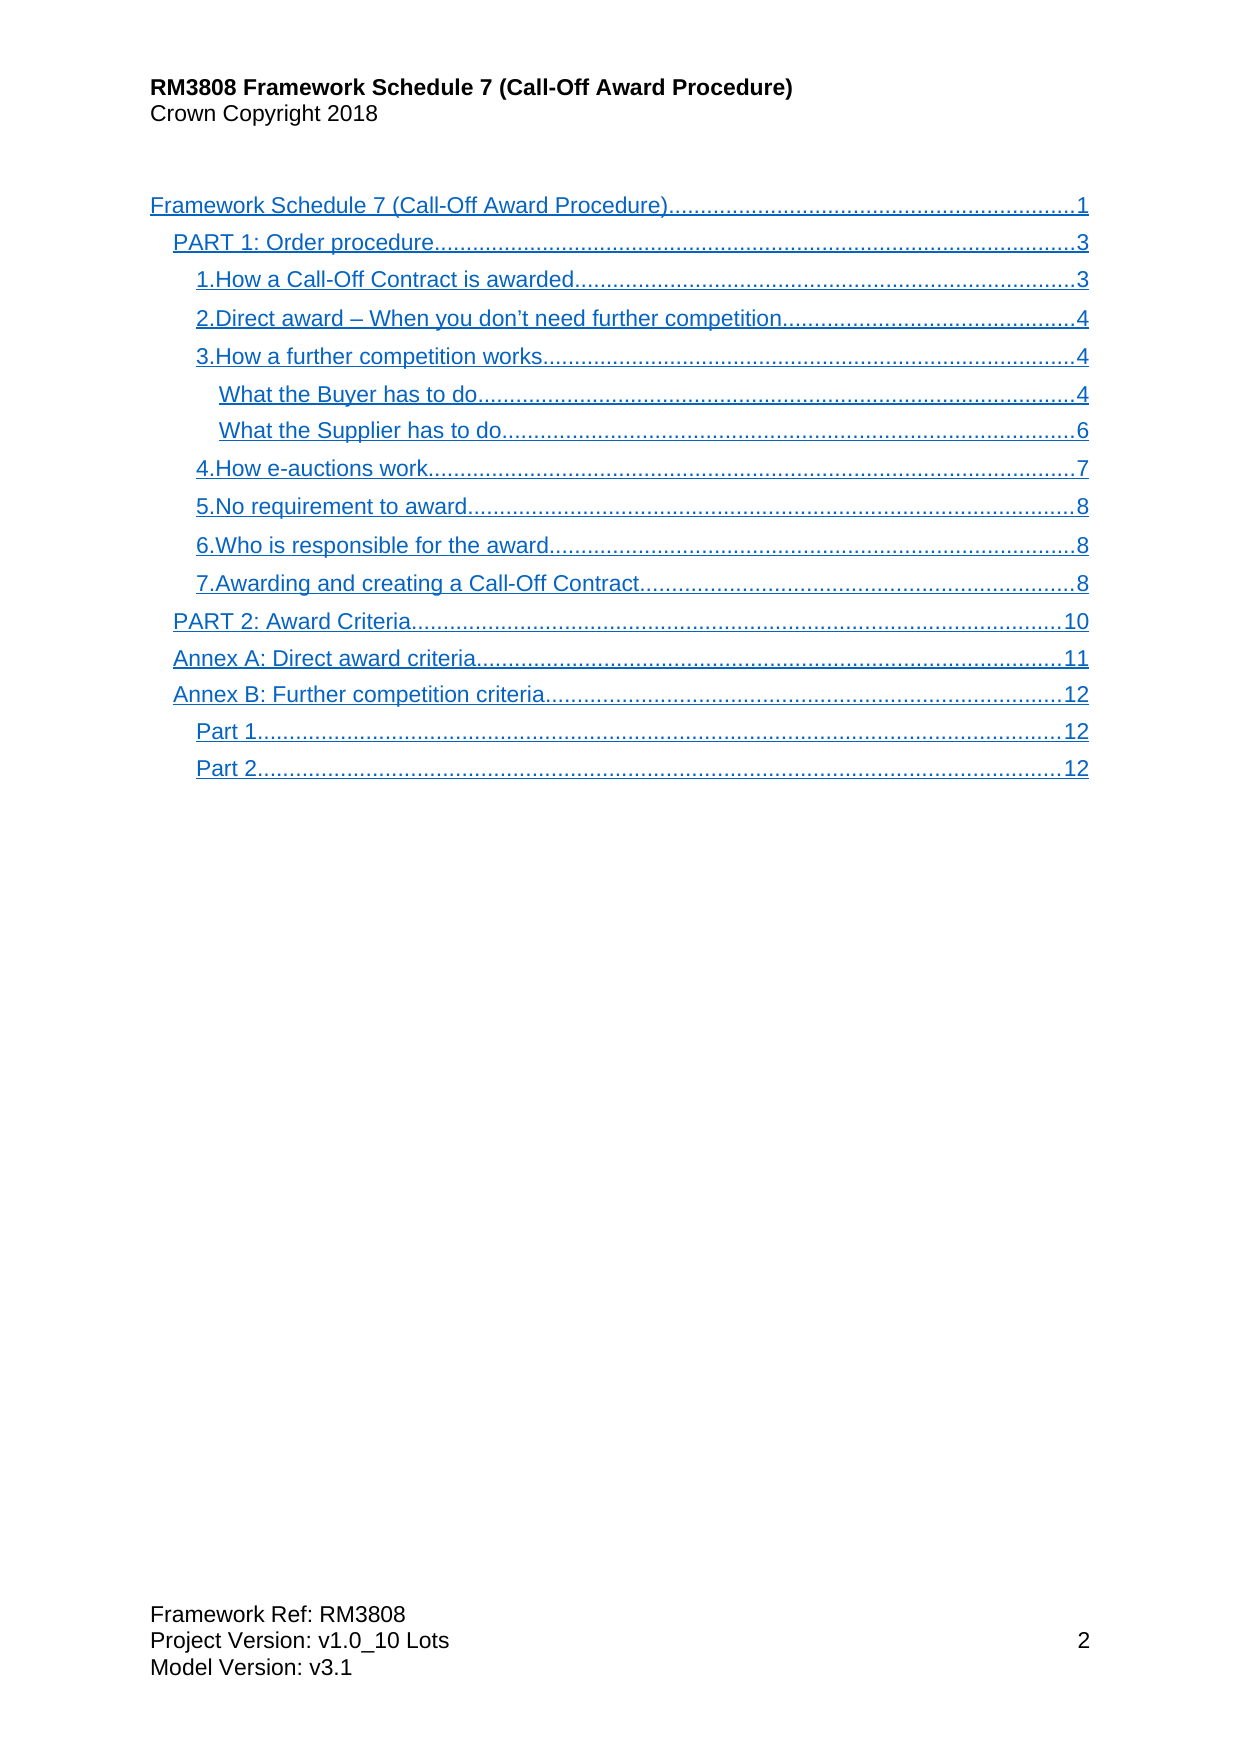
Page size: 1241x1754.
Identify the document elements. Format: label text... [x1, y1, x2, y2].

text PART 1: Order procedure 3 [173, 228, 1090, 255]
text 1. How a Call-Off Contract is awarded 3 [196, 265, 1090, 293]
text Framework Schedule 7 (Call-Off Award Procedure) 1 [150, 192, 1090, 218]
text Part 1 12 [196, 718, 1090, 744]
text Annex B: Further competition criteria 12 [173, 681, 1090, 708]
text 6. Who is responsible for the award 8 [196, 531, 1090, 559]
text 3. How a further competition works 4 [196, 342, 1090, 370]
text 2. Direct award – When you don’t need further competition 4 [196, 304, 1090, 332]
text 4. How e-auctions work 7 [196, 454, 1090, 482]
text Part 2 12 [196, 755, 1090, 781]
text 7. Awarding and creating a Call-Off Contract 8 [196, 569, 1090, 597]
text Annex A: Direct award criteria 11 [173, 644, 1090, 671]
text What the Buyer has to do 4 [219, 381, 1090, 407]
text What the Supplier has to do 6 [219, 417, 1090, 444]
text 5. No requirement to award 8 [196, 492, 1090, 521]
text PART 2: Award Criteria 10 [173, 608, 1090, 634]
